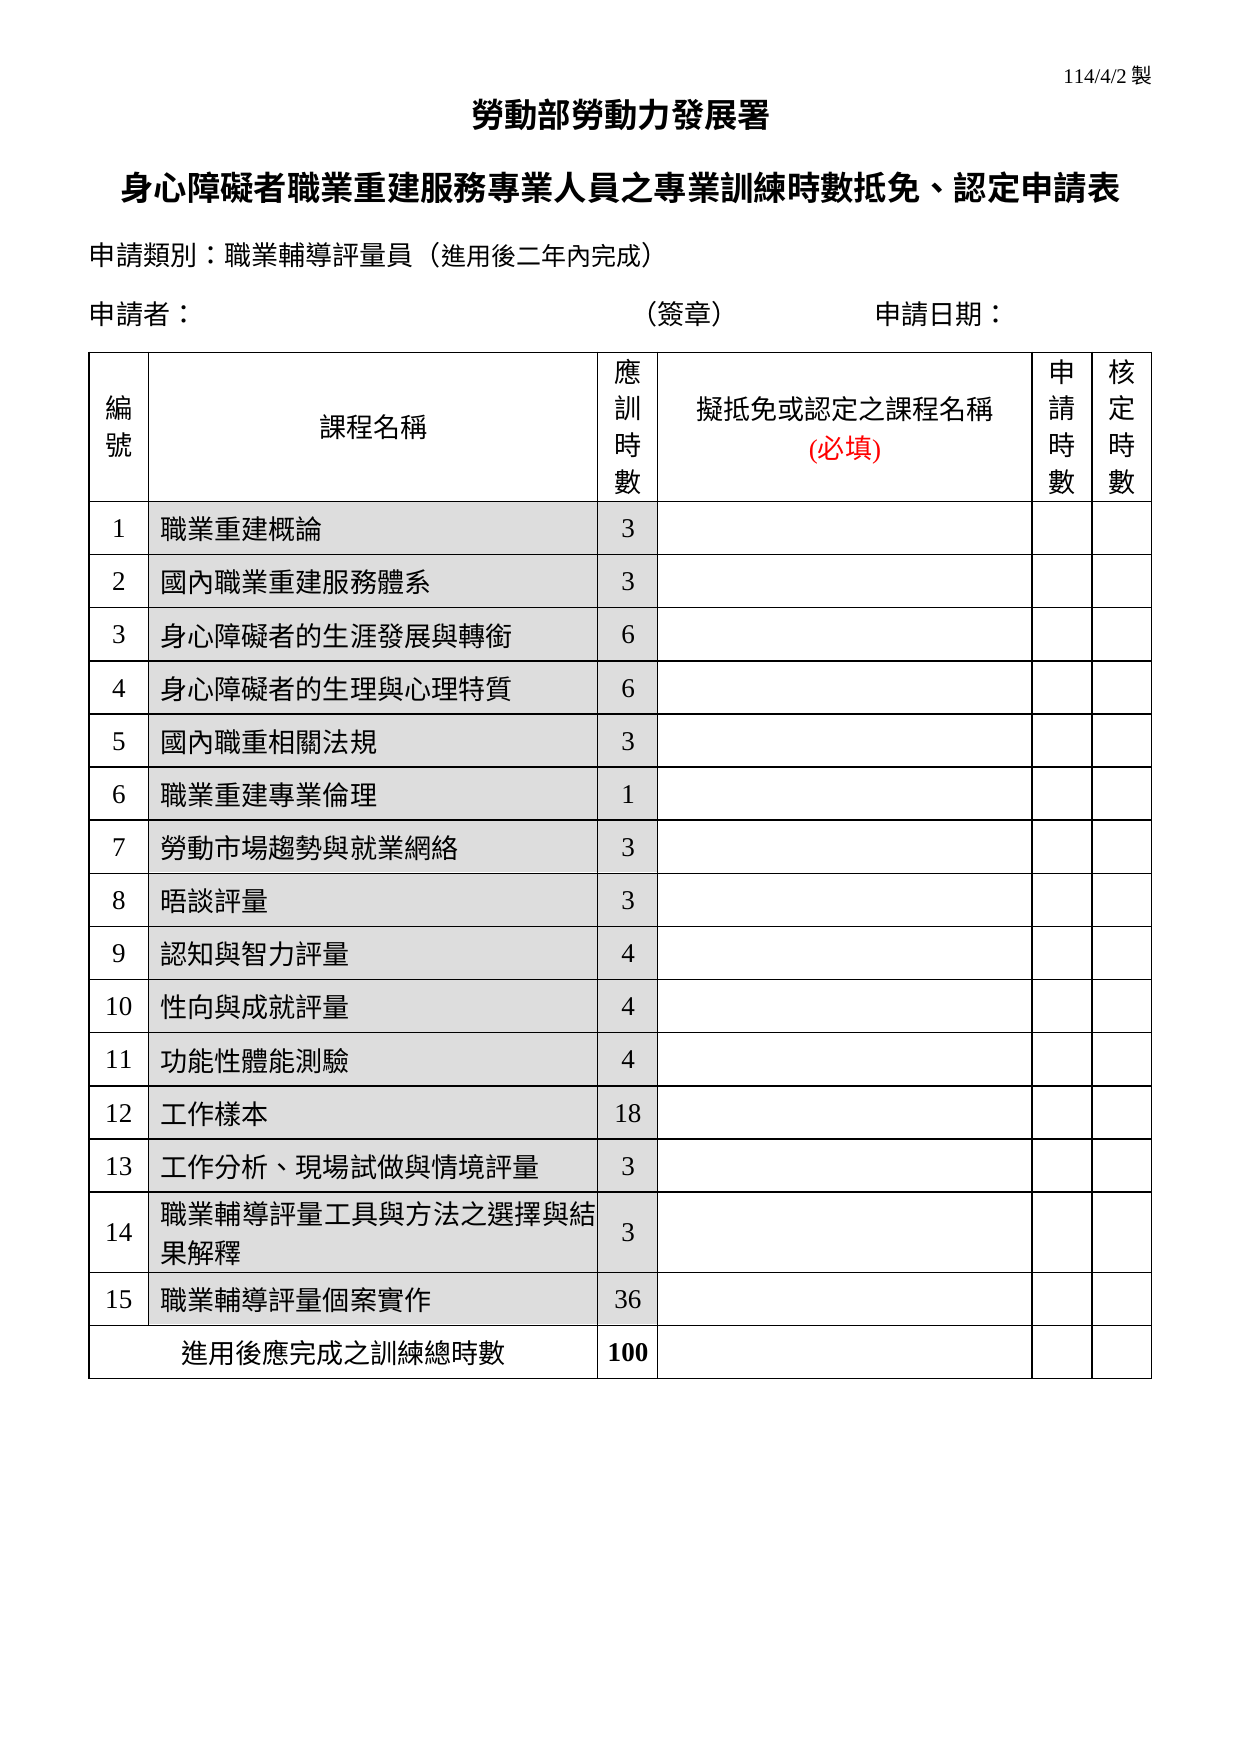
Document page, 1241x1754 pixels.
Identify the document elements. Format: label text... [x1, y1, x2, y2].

table_cell [658, 1140, 1031, 1191]
table_cell [1033, 1033, 1091, 1085]
table_cell [658, 502, 1031, 554]
table_cell [1033, 1087, 1091, 1138]
table_cell 3 [598, 555, 657, 607]
table_cell [658, 555, 1031, 607]
text 勞動部勞動力發展署 [90, 89, 117, 137]
table_cell 國內職業重建服務體系 [149, 555, 597, 607]
table_cell 功能性體能測驗 [149, 1033, 597, 1085]
table_cell [1033, 927, 1091, 979]
text 勞動部勞動力發展署 [1121, 89, 1152, 137]
table_cell [1093, 1326, 1151, 1378]
table_cell [1093, 555, 1151, 607]
table_cell [1093, 980, 1151, 1032]
table_cell [658, 715, 1031, 766]
table_cell [1033, 768, 1091, 819]
table_cell [1033, 1140, 1091, 1191]
table_cell 4 [90, 662, 148, 713]
table_cell [658, 1087, 1031, 1138]
table_cell 4 [598, 927, 657, 979]
table_cell [658, 662, 1031, 713]
table_cell [1033, 555, 1091, 607]
table_cell [1093, 1087, 1151, 1138]
table_cell [658, 821, 1031, 872]
table_header 編 號 [90, 353, 148, 501]
table_cell 工作樣本 [149, 1087, 597, 1138]
table_cell [658, 874, 1031, 926]
table_cell [1033, 608, 1091, 660]
table_cell 6 [598, 662, 657, 713]
table_cell 3 [598, 1193, 657, 1271]
table_cell 10 [90, 980, 148, 1032]
table_cell 3 [598, 874, 657, 926]
table_cell 14 [90, 1193, 148, 1271]
table_cell [1093, 1033, 1151, 1085]
table_cell 12 [90, 1087, 148, 1138]
table_header 擬抵免或認定之課程名稱 (必填) [658, 353, 1031, 501]
table_cell 職業輔導評量個案實作 [149, 1273, 597, 1324]
table_cell [1033, 1326, 1091, 1378]
table_cell [1033, 1193, 1091, 1271]
table_cell 3 [598, 502, 657, 554]
table_cell [1093, 1193, 1151, 1271]
table_cell [1033, 980, 1091, 1032]
table_cell 18 [598, 1087, 657, 1138]
table_cell [658, 608, 1031, 660]
table_cell [1093, 1273, 1151, 1324]
text 身心障礙者職業重建服務專業人員之專業訓練時數抵免、認定申請表 [89, 162, 1152, 210]
table_header 申 請 時 數 [1033, 353, 1091, 501]
table_cell [1093, 1140, 1151, 1191]
table_cell 4 [598, 980, 657, 1032]
table_cell [1033, 874, 1091, 926]
table_cell 8 [90, 874, 148, 926]
table_cell 3 [598, 715, 657, 766]
table_cell [1093, 821, 1151, 872]
table_cell 7 [90, 821, 148, 872]
table_cell [658, 1326, 1031, 1378]
table_cell 工作分析、現場試做與情境評量 [149, 1140, 597, 1191]
table_cell [1093, 768, 1151, 819]
table_cell [658, 1273, 1031, 1324]
table_cell [1033, 715, 1091, 766]
table_cell 進用後應完成之訓練總時數 [90, 1326, 597, 1378]
table_cell 11 [90, 1033, 148, 1085]
table_cell 36 [598, 1273, 657, 1324]
table_cell 職業重建專業倫理 [149, 768, 597, 819]
table_cell [658, 1193, 1031, 1271]
table_cell [1033, 662, 1091, 713]
table_cell 1 [598, 768, 657, 819]
table_cell 身心障礙者的生涯發展與轉銜 [149, 608, 597, 660]
table_cell [1093, 927, 1151, 979]
table_cell [1033, 821, 1091, 872]
text 申請者： （簽章） 申請日期： [89, 293, 1148, 332]
table_cell [658, 1033, 1031, 1085]
table_cell 職業輔導評量工具與方法之選擇與結果解釋 [149, 1193, 597, 1271]
table_cell [1033, 1273, 1091, 1324]
table_cell 3 [90, 608, 148, 660]
table_header 核 定 時 數 [1093, 353, 1151, 501]
table_cell 13 [90, 1140, 148, 1191]
table_cell 認知與智力評量 [149, 927, 597, 979]
table_cell 勞動市場趨勢與就業網絡 [149, 821, 597, 872]
table_cell 性向與成就評量 [149, 980, 597, 1032]
table_cell 3 [598, 821, 657, 872]
table_cell [1093, 715, 1151, 766]
table_cell [658, 927, 1031, 979]
table_cell 100 [598, 1326, 657, 1378]
table_cell [1033, 502, 1091, 554]
table_cell 9 [90, 927, 148, 979]
table_cell 6 [598, 608, 657, 660]
table_cell 6 [90, 768, 148, 819]
table_cell [1093, 662, 1151, 713]
table_cell 4 [598, 1033, 657, 1085]
table_header 應 訓 時 數 [598, 353, 657, 501]
table_cell 3 [598, 1140, 657, 1191]
table_cell [1093, 502, 1151, 554]
text 申請類別：職業輔導評量員（進用後二年內完成） [89, 234, 1148, 273]
table_cell [1093, 608, 1151, 660]
table_cell 職業重建概論 [149, 502, 597, 554]
table_cell [1093, 874, 1151, 926]
table_cell 身心障礙者的生理與心理特質 [149, 662, 597, 713]
table_cell 1 [90, 502, 148, 554]
table_header 課程名稱 [149, 353, 597, 501]
table_cell 2 [90, 555, 148, 607]
table_cell 5 [90, 715, 148, 766]
table_cell 晤談評量 [149, 874, 597, 926]
table_cell 國內職重相關法規 [149, 715, 597, 766]
table_cell [658, 768, 1031, 819]
table_cell [658, 980, 1031, 1032]
table_cell 15 [90, 1273, 148, 1324]
